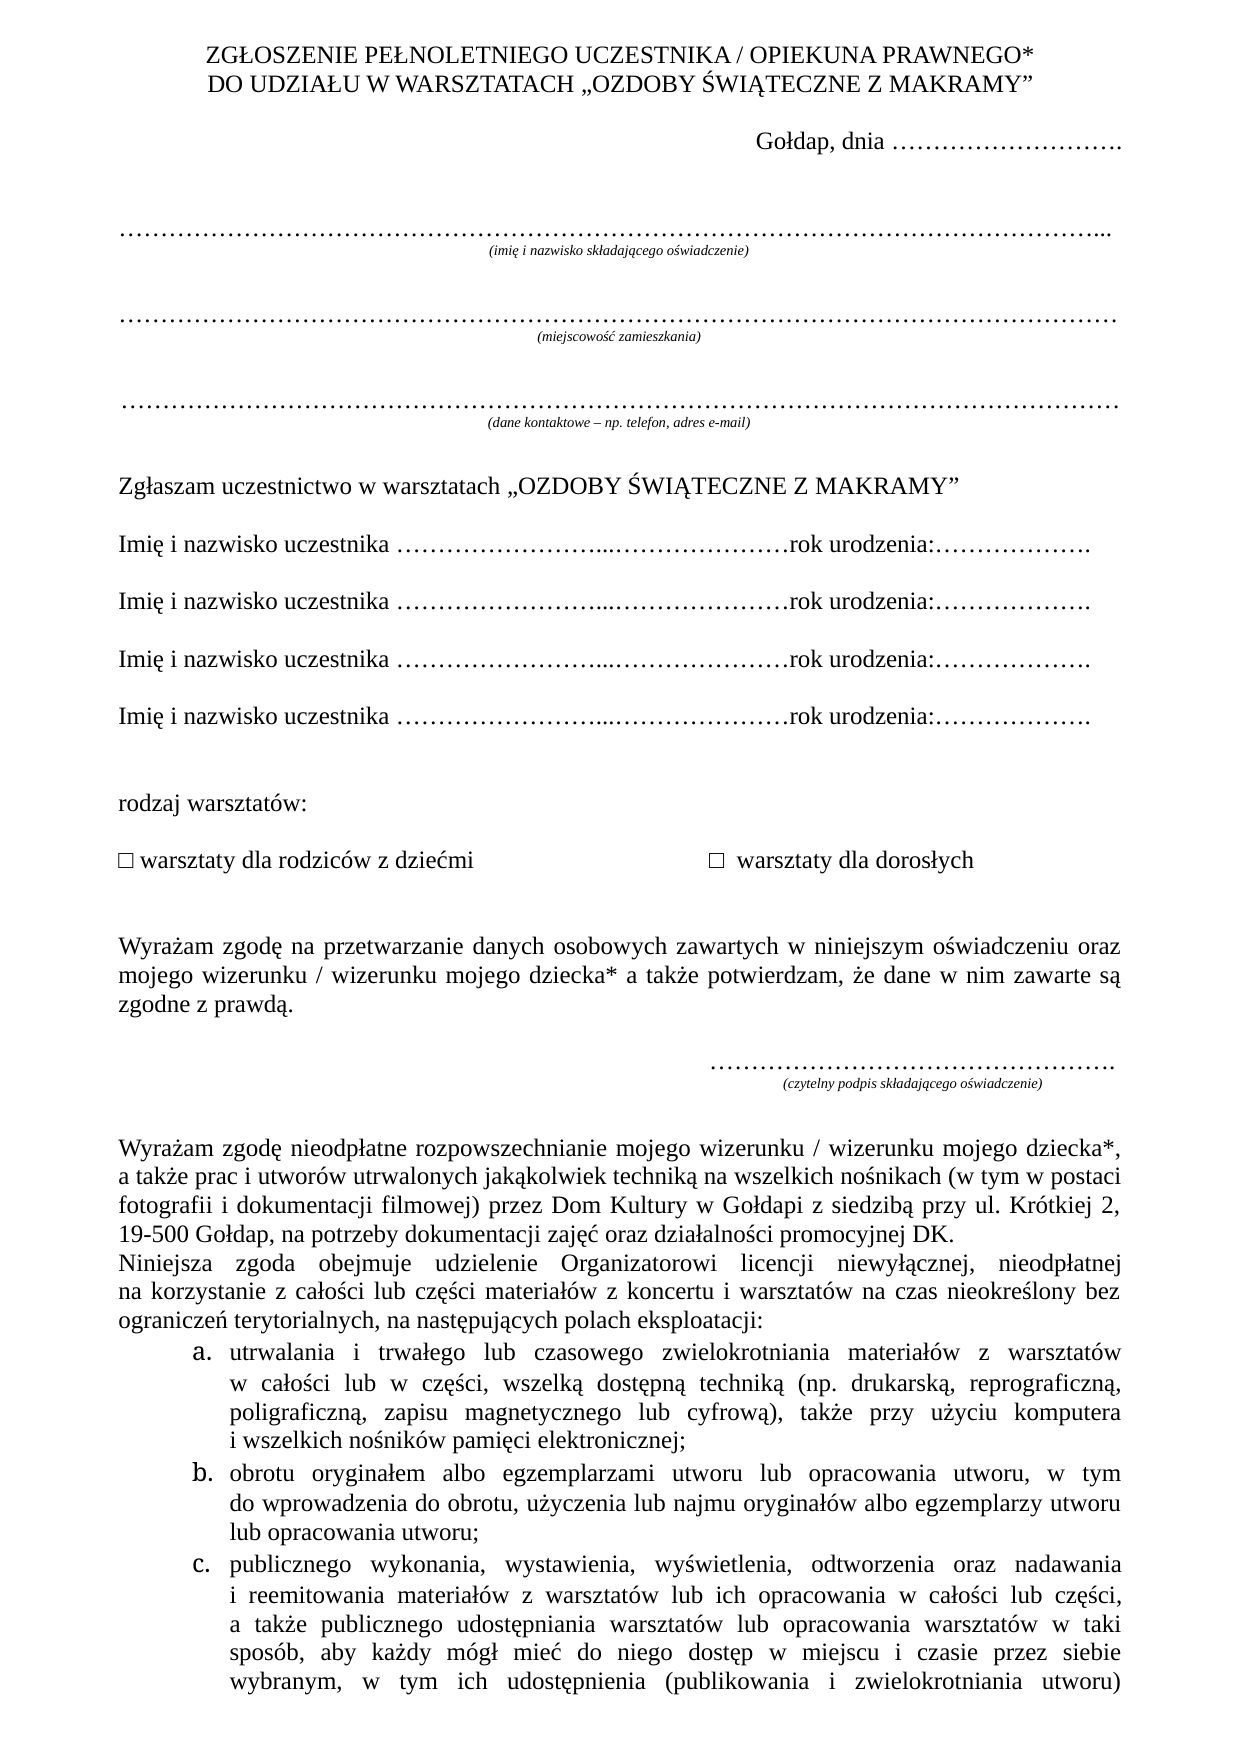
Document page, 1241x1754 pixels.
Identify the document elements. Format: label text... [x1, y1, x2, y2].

text rodzaj warsztatów: [118, 788, 1122, 816]
text (czytelny podpis składającego oświadczenie) [118, 1075, 1122, 1104]
text DO UDZIAŁU W WARSZTATACH „OZDOBY ŚWIĄTECZNE Z MAKRAMY” [118, 69, 1122, 98]
text Imię i nazwisko uczestnika ……………………...…………………rok urodzenia:………………. [118, 644, 1122, 673]
text ZGŁOSZENIE PEŁNOLETNIEGO UCZESTNIKA / OPIEKUNA PRAWNEGO* [118, 40, 1122, 69]
text (dane kontaktowe – np. telefon, adres e-mail) [118, 414, 1122, 443]
text Zgłaszam uczestnictwo w warsztatach „OZDOBY ŚWIĄTECZNE Z MAKRAMY” [118, 471, 1122, 500]
text Niniejsza zgoda obejmuje udzielenie Organizatorowi licencji niewyłącznej, nieodpłatnej na korzystanie z całości lub części materiałów z koncertu i warsztatów na czas nieokreślony bez ograniczeń terytorialnych, na następujących polach eksploatacji: [118, 1248, 1122, 1334]
text …………………………………………. [118, 1046, 1122, 1075]
list obrotu oryginałem albo egzemplarzami utworu lub opracowania utworu, w tym do wprowadzenia do obrotu, użyczenia lub najmu oryginałów albo egzemplarzy utworu lub opracowania utworu; [192, 1454, 1122, 1546]
text Imię i nazwisko uczestnika ……………………...…………………rok urodzenia:………………. [118, 529, 1122, 558]
text Imię i nazwisko uczestnika ……………………...…………………rok urodzenia:………………. [118, 586, 1122, 615]
text □ warsztaty dla rodziców z dziećmi □ warsztaty dla dorosłych [118, 845, 1122, 874]
text Imię i nazwisko uczestnika ……………………...…………………rok urodzenia:………………. [118, 701, 1122, 730]
text Wyrażam zgodę na przetwarzanie danych osobowych zawartych w niniejszym oświadczeniu oraz mojego wizerunku / wizerunku mojego dziecka* a także potwierdzam, że dane w nim zawarte są zgodne z prawdą. [118, 931, 1122, 1018]
text Gołdap, dnia ………………………. [118, 126, 1122, 155]
text Wyrażam zgodę nieodpłatne rozpowszechnianie mojego wizerunku / wizerunku mojego dziecka*, a także prac i utworów utrwalonych jakąkolwiek techniką na wszelkich nośnikach (w tym w postaci fotografii i dokumentacji filmowej) przez Dom Kultury w Gołdapi z siedzibą przy ul. Krótkiej 2, 19-500 Gołdap, na potrzeby dokumentacji zajęć oraz działalności promocyjnej DK. [118, 1133, 1122, 1248]
text ………………………………………………………………………………………………………... [118, 213, 1122, 241]
list publicznego wykonania, wystawienia, wyświetlenia, odtworzenia oraz nadawania i reemitowania materiałów z warsztatów lub ich opracowania w całości lub części, a także publicznego udostępniania warsztatów lub opracowania warsztatów w taki sposób, aby każdy mógł mieć do niego dostęp w miejscu i czasie przez siebie wybranym, w tym ich udostępnienia (publikowania i zwielokrotniania utworu) [192, 1546, 1122, 1695]
text (miejscowość zamieszkania) [118, 328, 1122, 356]
text ………………………………………………………………………………………………………… [118, 299, 1122, 328]
text ………………………………………………………………………………………………………… [118, 385, 1122, 414]
list utrwalania i trwałego lub czasowego zwielokrotniania materiałów z warsztatów w całości lub w części, wszelką dostępną techniką (np. drukarską, reprograficzną, poligraficzną, zapisu magnetycznego lub cyfrową), także przy użyciu komputera i wszelkich nośników pamięci elektronicznej; [192, 1334, 1122, 1454]
text (imię i nazwisko składającego oświadczenie) [118, 241, 1122, 270]
